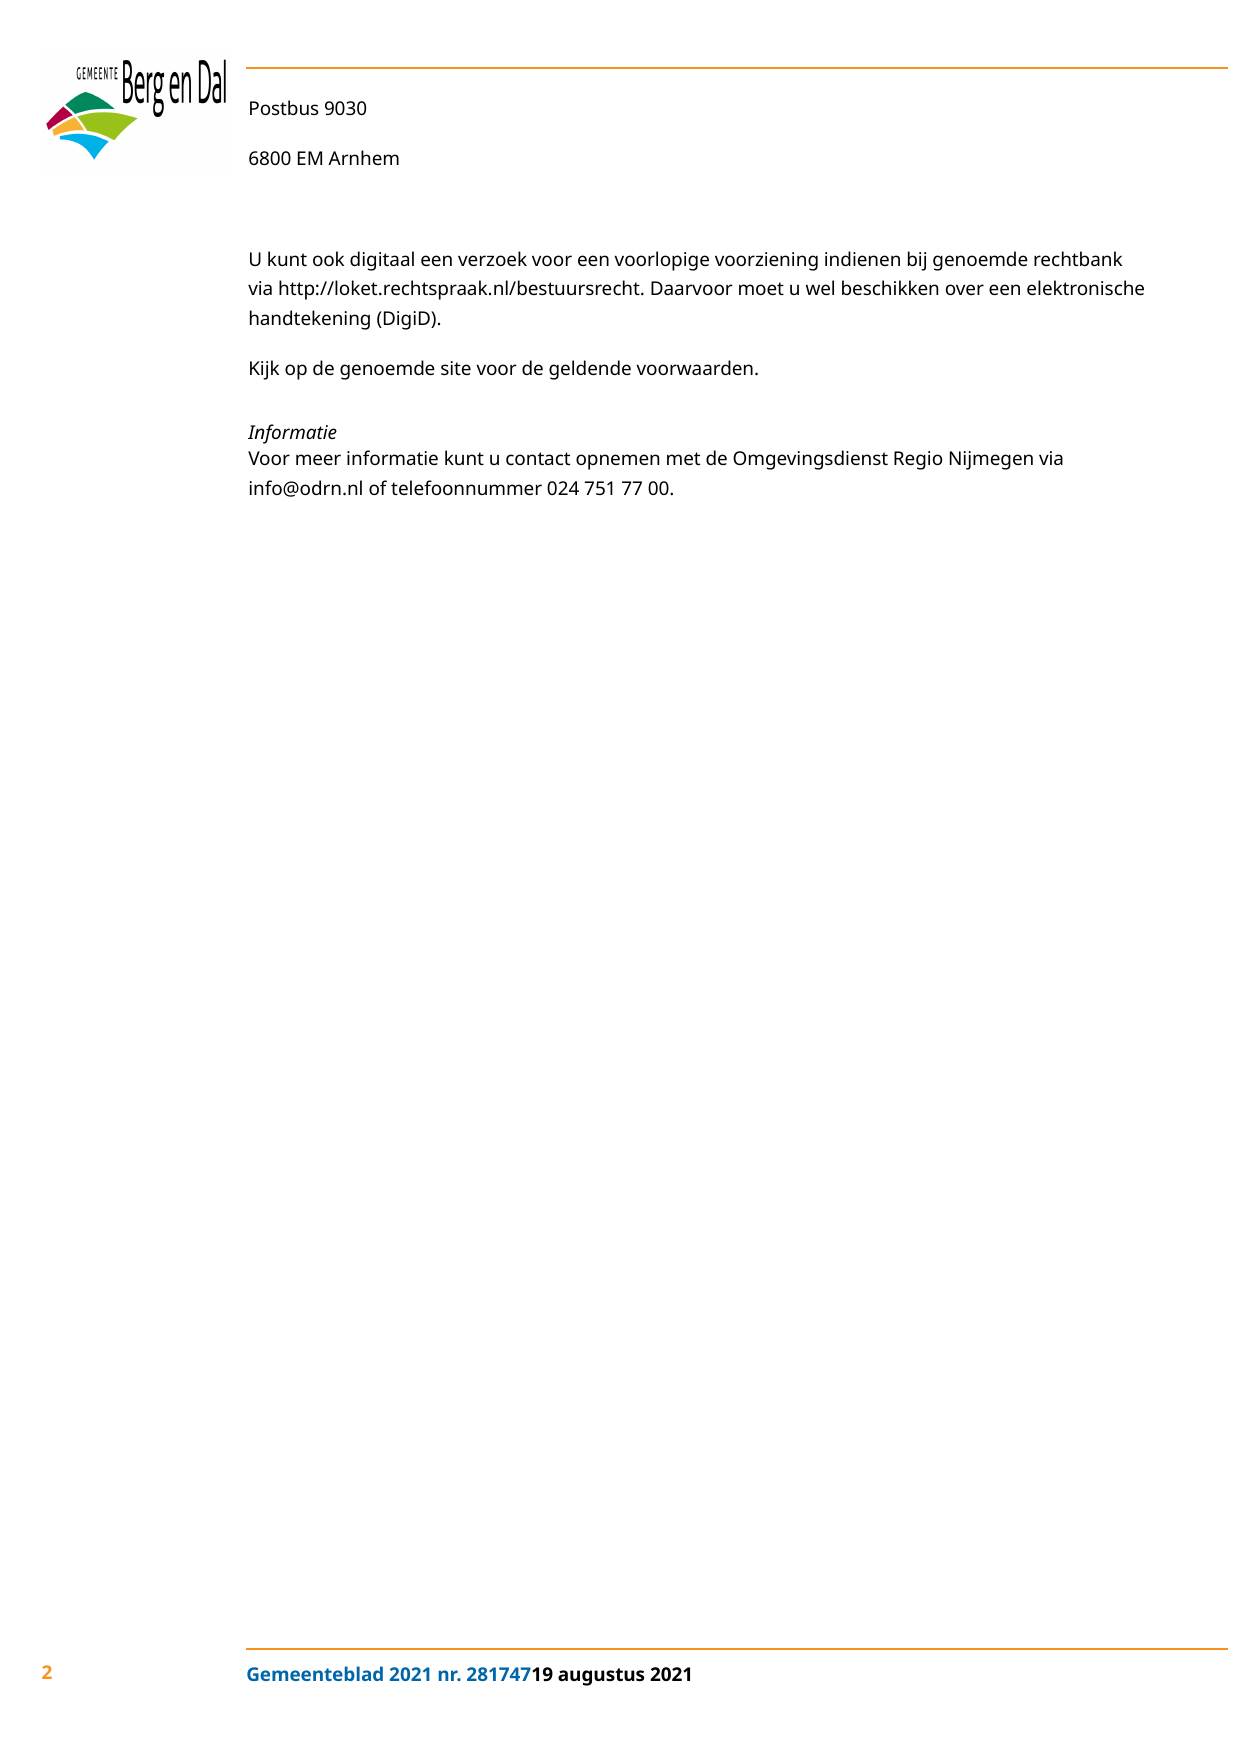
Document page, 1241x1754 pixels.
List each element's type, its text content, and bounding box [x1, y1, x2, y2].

text Informatie [248, 419, 1152, 445]
text Postbus 9030 [248, 95, 1152, 121]
text Kijk op de genoemde site voor de geldende voorwaarden. [248, 356, 1152, 381]
text U kunt ook digitaal een verzoek voor een voorlopige voorziening indienen bij genoemde rechtbank via http://loket.rechtspraak.nl/bestuursrecht. Daarvoor moet u wel beschikken over een elektronische handtekening (DigiD). [248, 246, 1152, 331]
text Voor meer informatie kunt u contact opnemen met de Omgevingsdienst Regio Nijmegen via info@odrn.nl of telefoonnummer 024 751 77 00. [248, 445, 1152, 501]
text 6800 EM Arnhem [248, 145, 1152, 171]
picture [41, 47, 231, 172]
